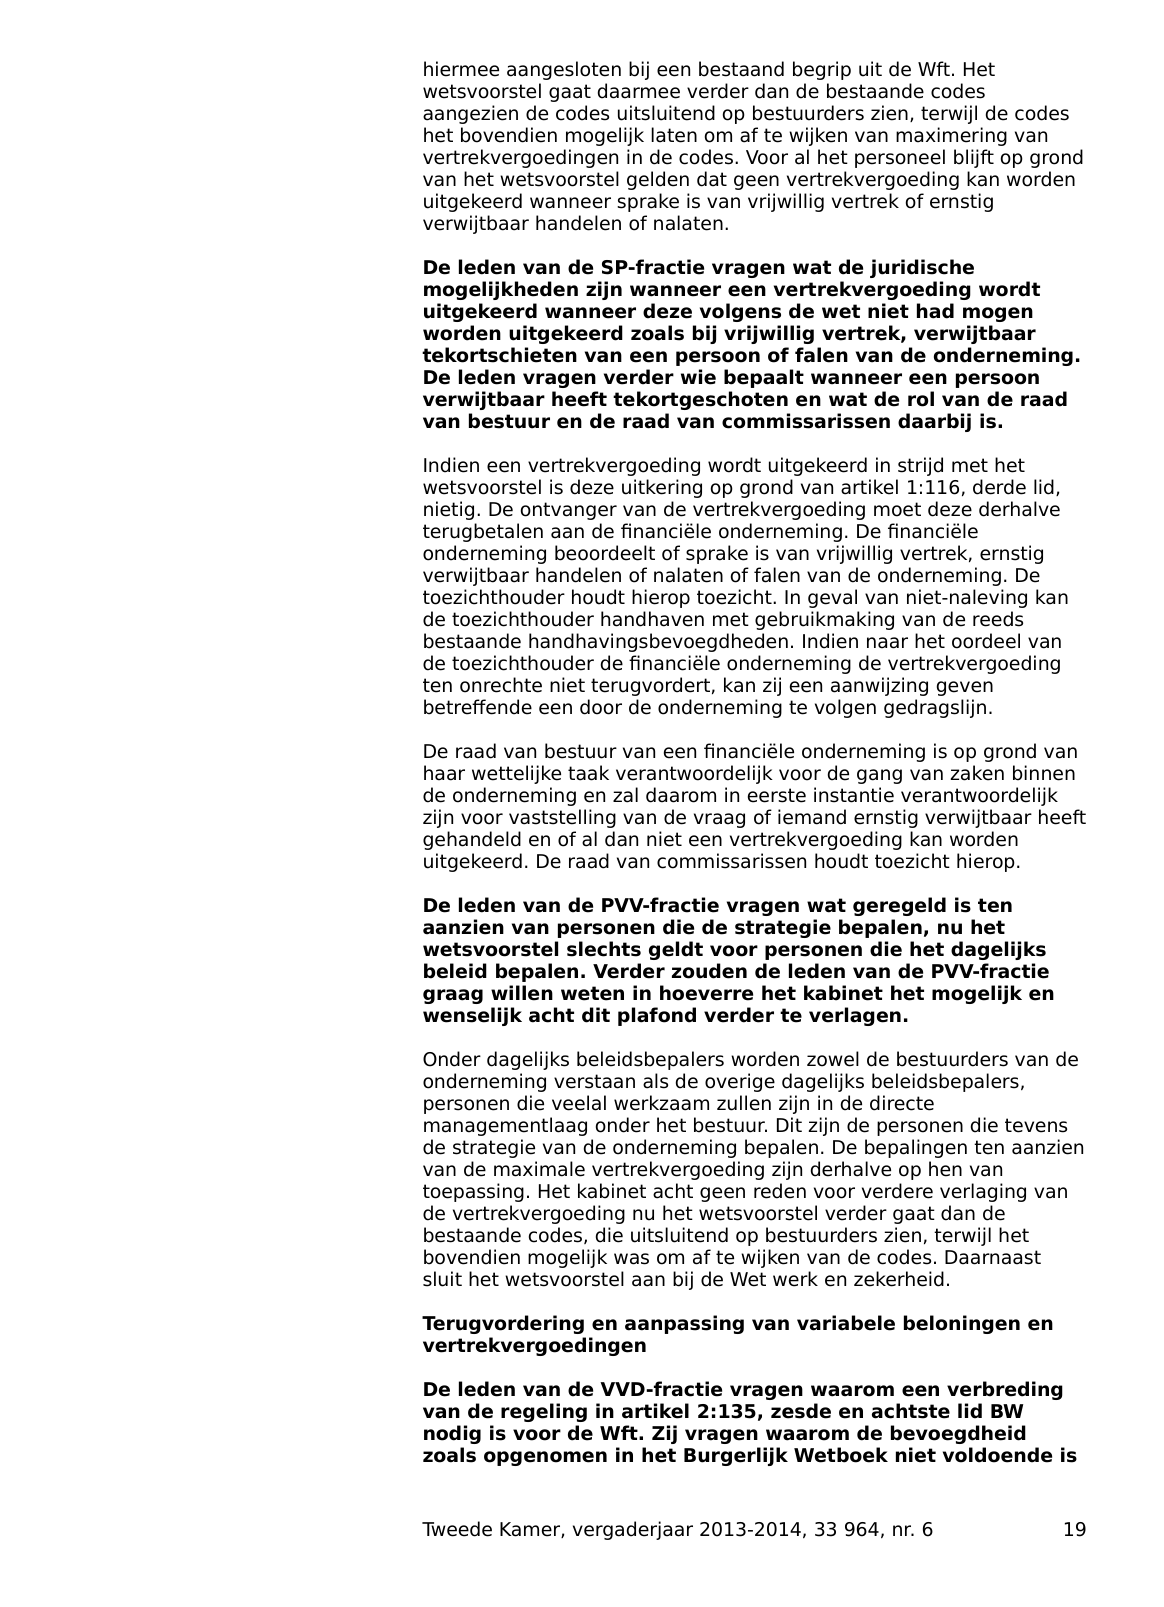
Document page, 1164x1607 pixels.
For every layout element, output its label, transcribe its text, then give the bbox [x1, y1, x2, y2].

text De raad van bestuur van een financiële onderneming is op grond van haar wettelijke taak verantwoordelijk voor de gang van zaken binnen de onderneming en zal daarom in eerste instantie verantwoordelijk zijn voor vaststelling van de vraag of iemand ernstig verwijtbaar heeft gehandeld en of al dan niet een vertrekvergoeding kan worden uitgekeerd. De raad van commissarissen houdt toezicht hierop. [422, 741, 1087, 873]
subtitle Terugvordering en aanpassing van variabele beloningen en vertrekvergoedingen [422, 1313, 1087, 1357]
text Indien een vertrekvergoeding wordt uitgekeerd in strijd met het wetsvoorstel is deze uitkering op grond van artikel 1:116, derde lid, nietig. De ontvanger van de vertrekvergoeding moet deze derhalve terugbetalen aan de financiële onderneming. De financiële onderneming beoordeelt of sprake is van vrijwillig vertrek, ernstig verwijtbaar handelen of nalaten of falen van de onderneming. De toezichthouder houdt hierop toezicht. In geval van niet-naleving kan de toezichthouder handhaven met gebruikmaking van de reeds bestaande handhavingsbevoegdheden. Indien naar het oordeel van de toezichthouder de financiële onderneming de vertrekvergoeding ten onrechte niet terugvordert, kan zij een aanwijzing geven betreffende een door de onderneming te volgen gedragslijn. [422, 455, 1087, 719]
text De leden van de PVV-fractie vragen wat geregeld is ten aanzien van personen die de strategie bepalen, nu het wetsvoorstel slechts geldt voor personen die het dagelijks beleid bepalen. Verder zouden de leden van de PVV-fractie graag willen weten in hoeverre het kabinet het mogelijk en wenselijk acht dit plafond verder te verlagen. [422, 895, 1087, 1027]
text Onder dagelijks beleidsbepalers worden zowel de bestuurders van de onderneming verstaan als de overige dagelijks beleidsbepalers, personen die veelal werkzaam zullen zijn in de directe managementlaag onder het bestuur. Dit zijn de personen die tevens de strategie van de onderneming bepalen. De bepalingen ten aanzien van de maximale vertrekvergoeding zijn derhalve op hen van toepassing. Het kabinet acht geen reden voor verdere verlaging van de vertrekvergoeding nu het wetsvoorstel verder gaat dan de bestaande codes, die uitsluitend op bestuurders zien, terwijl het bovendien mogelijk was om af te wijken van de codes. Daarnaast sluit het wetsvoorstel aan bij de Wet werk en zekerheid. [422, 1049, 1087, 1291]
text De leden van de VVD-fractie vragen waarom een verbreding van de regeling in artikel 2:135, zesde en achtste lid BW nodig is voor de Wft. Zij vragen waarom de bevoegdheid zoals opgenomen in het Burgerlijk Wetboek niet voldoende is [422, 1379, 1087, 1467]
text De leden van de SP-fractie vragen wat de juridische mogelijkheden zijn wanneer een vertrekvergoeding wordt uitgekeerd wanneer deze volgens de wet niet had mogen worden uitgekeerd zoals bij vrijwillig vertrek, verwijtbaar tekortschieten van een persoon of falen van de onderneming. De leden vragen verder wie bepaalt wanneer een persoon verwijtbaar heeft tekortgeschoten en wat de rol van de raad van bestuur en de raad van commissarissen daarbij is. [422, 257, 1087, 433]
text hiermee aangesloten bij een bestaand begrip uit de Wft. Het wetsvoorstel gaat daarmee verder dan de bestaande codes aangezien de codes uitsluitend op bestuurders zien, terwijl de codes het bovendien mogelijk laten om af te wijken van maximering van vertrekvergoedingen in de codes. Voor al het personeel blijft op grond van het wetsvoorstel gelden dat geen vertrekvergoeding kan worden uitgekeerd wanneer sprake is van vrijwillig vertrek of ernstig verwijtbaar handelen of nalaten. [422, 59, 1087, 235]
